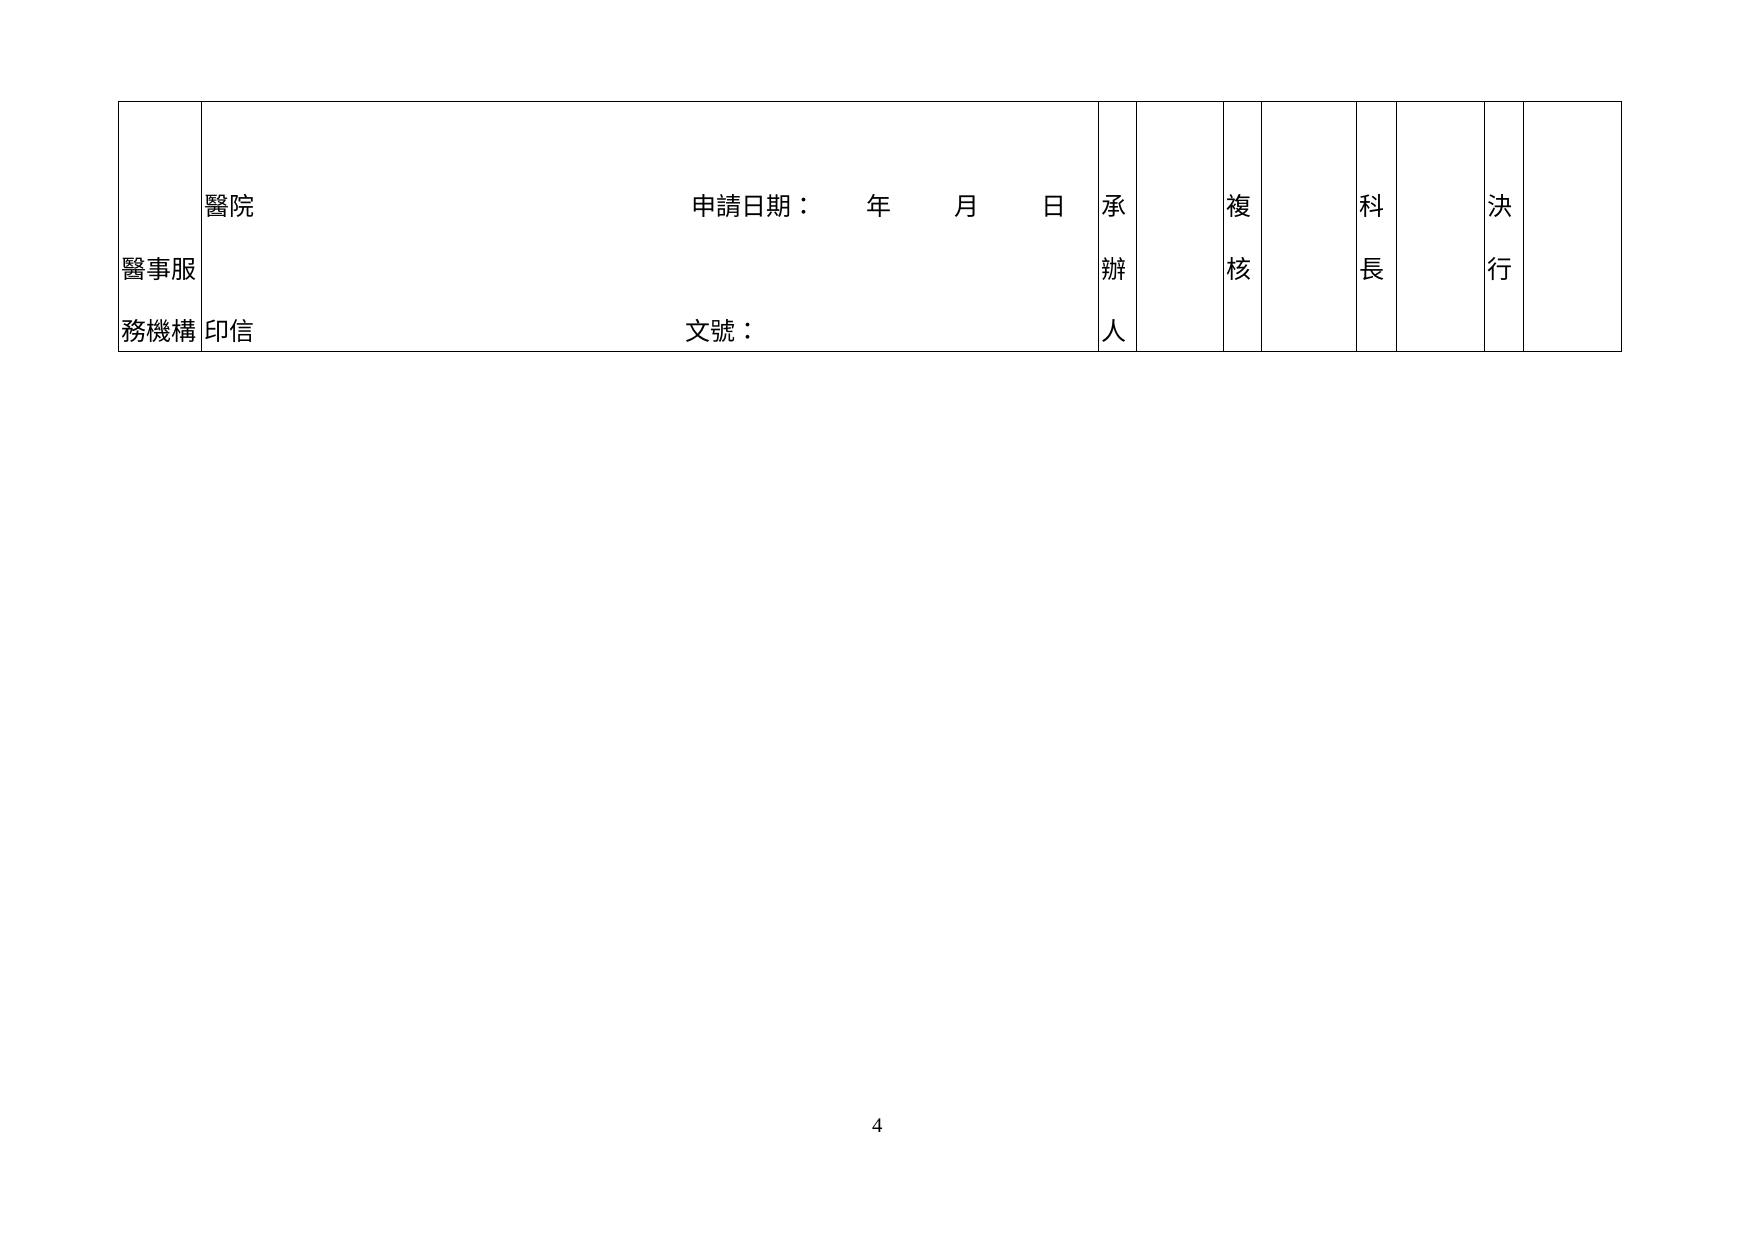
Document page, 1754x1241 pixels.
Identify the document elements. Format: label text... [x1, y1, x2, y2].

table_cell 複核 [1224, 102, 1261, 351]
table_cell 決行 [1485, 102, 1523, 351]
table_cell [1262, 102, 1356, 351]
table_cell [1524, 102, 1621, 351]
table_cell 承辦人 [1099, 102, 1136, 351]
table_cell [1397, 102, 1484, 351]
table_cell 醫事服務機構 [119, 102, 201, 351]
table_cell 科長 [1357, 102, 1396, 351]
table_cell [1137, 102, 1223, 351]
table_cell 醫院 申請日期： 年 月 日 印信 文號： [202, 102, 1098, 351]
